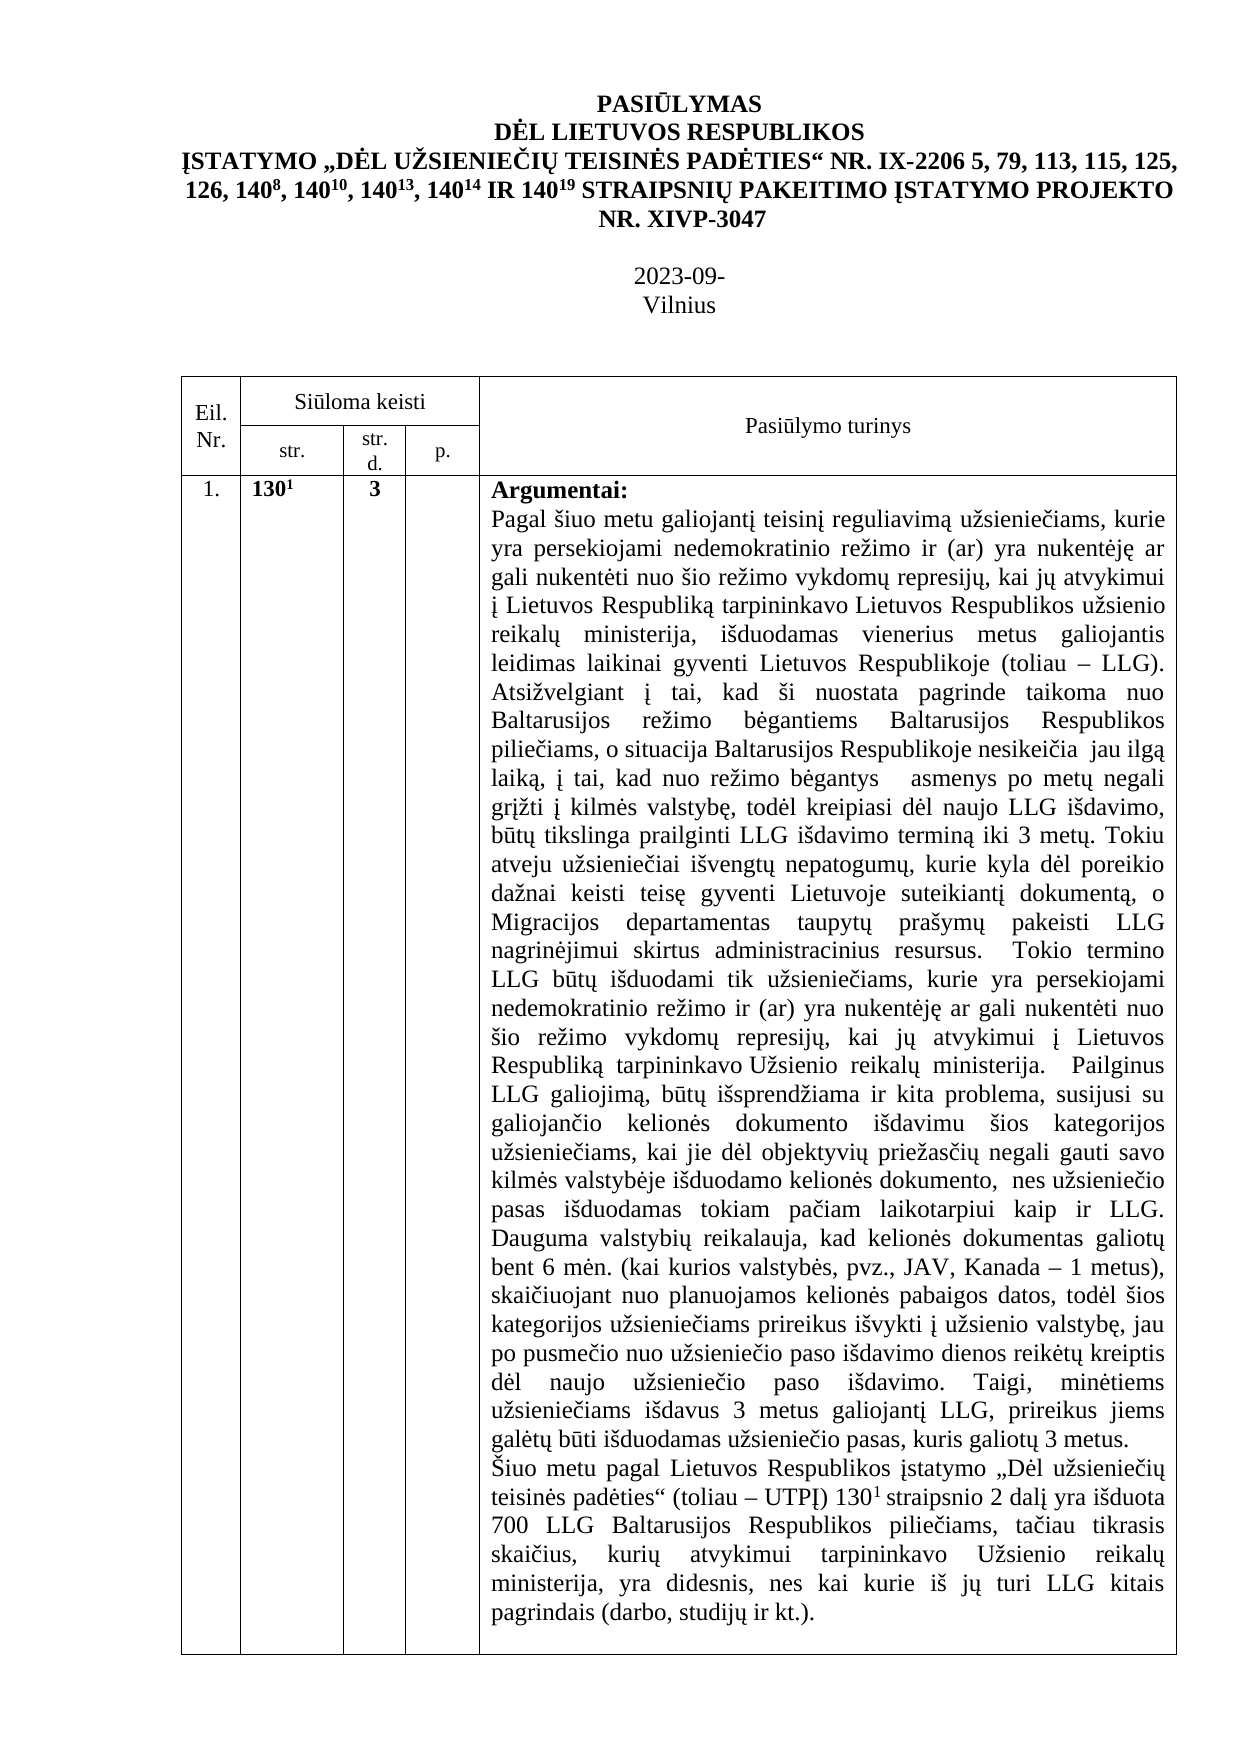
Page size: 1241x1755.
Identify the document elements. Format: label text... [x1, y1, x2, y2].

table_header Eil. Nr. [182, 377, 240, 474]
text PASIŪLYMAS [177, 89, 1181, 117]
table_cell str. [241, 426, 343, 474]
table_cell Argumentai: Pagal šiuo metu galiojantį teisinį reguliavimą užsieniečiams, kurie yra persekiojami nedemokratinio režimo ir (ar) yra nukentėję ar gali nukentėti nuo šio režimo vykdomų represijų, kai jų atvykimui į Lietuvos Respubliką tarpininkavo Lietuvos Respublikos užsienio reikalų ministerija, išduodamas vienerius metus galiojantis leidimas laikinai gyventi Lietuvos Respublikoje (toliau – LLG). Atsižvelgiant į tai, kad ši nuostata pagrinde taikoma nuo Baltarusijos režimo bėgantiems Baltarusijos Respublikos piliečiams, o situacija Baltarusijos Respublikoje nesikeičia jau ilgą laiką, į tai, kad nuo režimo bėgantys asmenys po metų negali grįžti į kilmės valstybę, todėl kreipiasi dėl naujo LLG išdavimo, būtų tikslinga prailginti LLG išdavimo terminą iki 3 metų. Tokiu atveju užsieniečiai išvengtų nepatogumų, kurie kyla dėl poreikio dažnai keisti teisę gyventi Lietuvoje suteikiantį dokumentą, o Migracijos departamentas taupytų prašymų pakeisti LLG nagrinėjimui skirtus administracinius resursus. Tokio termino LLG būtų išduodami tik užsieniečiams, kurie yra persekiojami nedemokratinio režimo ir (ar) yra nukentėję ar gali nukentėti nuo šio režimo vykdomų represijų, kai jų atvykimui į Lietuvos Respubliką tarpininkavo Užsienio reikalų ministerija. Pailginus LLG galiojimą, būtų išsprendžiama ir kita problema, susijusi su galiojančio kelionės dokumento išdavimu šios kategorijos užsieniečiams, kai jie dėl objektyvių priežasčių negali gauti savo kilmės valstybėje išduodamo kelionės dokumento, nes užsieniečio pasas išduodamas tokiam pačiam laikotarpiui kaip ir LLG. Dauguma valstybių reikalauja, kad kelionės dokumentas galiotų bent 6 mėn. (kai kurios valstybės, pvz., JAV, Kanada – 1 metus), skaičiuojant nuo planuojamos kelionės pabaigos datos, todėl šios kategorijos užsieniečiams prireikus išvykti į užsienio valstybę, jau po pusmečio nuo užsieniečio paso išdavimo dienos reikėtų kreiptis dėl naujo užsieniečio paso išdavimo. Taigi, minėtiems užsieniečiams išdavus 3 metus galiojantį LLG, prireikus jiems galėtų būti išduodamas užsieniečio pasas, kuris galiotų 3 metus. Šiuo metu pagal Lietuvos Respublikos įstatymo „Dėl užsieniečių teisinės padėties“ (toliau – UTPĮ) 1301 straipsnio 2 dalį yra išduota 700 LLG Baltarusijos Respublikos piliečiams, tačiau tikrasis skaičius, kurių atvykimui tarpininkavo Užsienio reikalų ministerija, yra didesnis, nes kai kurie iš jų turi LLG kitais pagrindais (darbo, studijų ir kt.). [480, 476, 1176, 1654]
table_cell str. d. [344, 426, 405, 474]
table_cell [406, 476, 479, 1654]
text DĖL LIETUVOS RESPUBLIKOS [177, 117, 1181, 146]
text NR. XIVP-3047 [177, 204, 1181, 232]
table_header Pasiūlymo turinys [480, 377, 1176, 474]
table_header Siūloma keisti [241, 377, 479, 425]
table_cell 3 [344, 476, 405, 1654]
text ĮSTATYMO „DĖL UŽSIENIEČIŲ TEISINĖS PADĖTIES“ NR. IX-2206 5, 79, 113, 115, 125, 126, 1408, 14010, 14013, 14014 IR 14019 STRAIPSNIŲ PAKEITIMO ĮSTATYMO PROJEKTO [177, 146, 1181, 204]
text 2023-09- [177, 261, 1181, 290]
text Vilnius [177, 290, 1181, 319]
table_cell p. [406, 426, 479, 474]
table_cell 1. [182, 476, 240, 1654]
table_cell 1301 [241, 476, 343, 1654]
